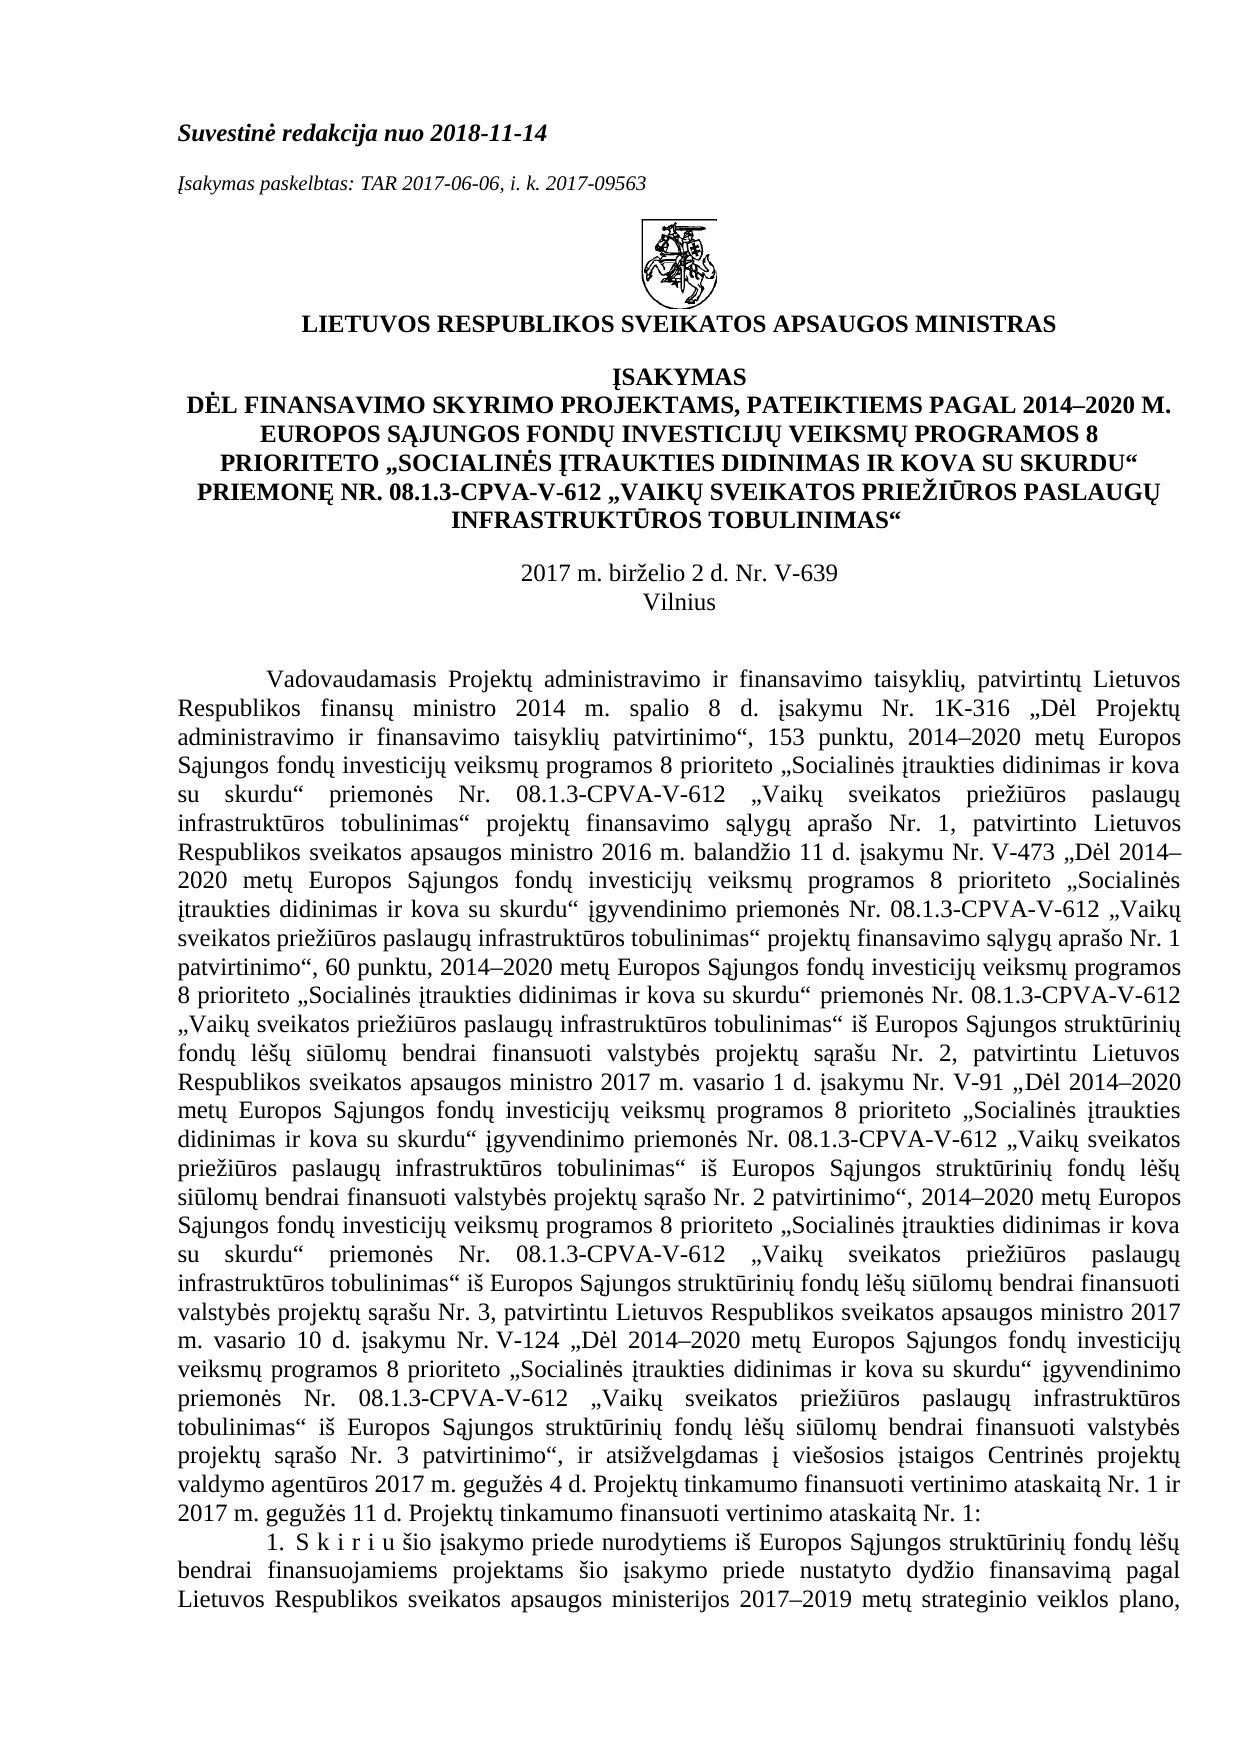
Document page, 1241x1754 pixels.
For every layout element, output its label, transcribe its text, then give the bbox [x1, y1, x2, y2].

text Vilnius [177, 587, 1181, 616]
text Vadovaudamasis Projektų administravimo ir finansavimo taisyklių, patvirtintų Lietuvos Respublikos finansų ministro 2014 m. spalio 8 d. įsakymu Nr. 1K-316 „Dėl Projektų administravimo ir finansavimo taisyklių patvirtinimo“, 153 punktu, 2014–2020 metų Europos Sąjungos fondų investicijų veiksmų programos 8 prioriteto „Socialinės įtraukties didinimas ir kova su skurdu“ priemonės Nr. 08.1.3-CPVA-V-612 „Vaikų sveikatos priežiūros paslaugų infrastruktūros tobulinimas“ projektų finansavimo sąlygų aprašo Nr. 1, patvirtinto Lietuvos Respublikos sveikatos apsaugos ministro 2016 m. balandžio 11 d. įsakymu Nr. V-473 „Dėl 2014–2020 metų Europos Sąjungos fondų investicijų veiksmų programos 8 prioriteto „Socialinės įtraukties didinimas ir kova su skurdu“ įgyvendinimo priemonės Nr. 08.1.3-CPVA-V-612 „Vaikų sveikatos priežiūros paslaugų infrastruktūros tobulinimas“ projektų finansavimo sąlygų aprašo Nr. 1 patvirtinimo“, 60 punktu, 2014–2020 metų Europos Sąjungos fondų investicijų veiksmų programos 8 prioriteto „Socialinės įtraukties didinimas ir kova su skurdu“ priemonės Nr. 08.1.3-CPVA-V-612 „Vaikų sveikatos priežiūros paslaugų infrastruktūros tobulinimas“ iš Europos Sąjungos struktūrinių fondų lėšų siūlomų bendrai finansuoti valstybės projektų sąrašu Nr. 2, patvirtintu Lietuvos Respublikos sveikatos apsaugos ministro 2017 m. vasario 1 d. įsakymu Nr. V-91 „Dėl 2014–2020 metų Europos Sąjungos fondų investicijų veiksmų programos 8 prioriteto „Socialinės įtraukties didinimas ir kova su skurdu“ įgyvendinimo priemonės Nr. 08.1.3-CPVA-V-612 „Vaikų sveikatos priežiūros paslaugų infrastruktūros tobulinimas“ iš Europos Sąjungos struktūrinių fondų lėšų siūlomų bendrai finansuoti valstybės projektų sąrašo Nr. 2 patvirtinimo“, 2014–2020 metų Europos Sąjungos fondų investicijų veiksmų programos 8 prioriteto „Socialinės įtraukties didinimas ir kova su skurdu“ priemonės Nr. 08.1.3-CPVA-V-612 „Vaikų sveikatos priežiūros paslaugų infrastruktūros tobulinimas“ iš Europos Sąjungos struktūrinių fondų lėšų siūlomų bendrai finansuoti valstybės projektų sąrašu Nr. 3, patvirtintu Lietuvos Respublikos sveikatos apsaugos ministro 2017 m. vasario 10 d. įsakymu Nr. V-124 „Dėl 2014–2020 metų Europos Sąjungos fondų investicijų veiksmų programos 8 prioriteto „Socialinės įtraukties didinimas ir kova su skurdu“ įgyvendinimo priemonės Nr. 08.1.3-CPVA-V-612 „Vaikų sveikatos priežiūros paslaugų infrastruktūros tobulinimas“ iš Europos Sąjungos struktūrinių fondų lėšų siūlomų bendrai finansuoti valstybės projektų sąrašo Nr. 3 patvirtinimo“, ir atsižvelgdamas į viešosios įstaigos Centrinės projektų valdymo agentūros 2017 m. gegužės 4 d. Projektų tinkamumo finansuoti vertinimo ataskaitą Nr. 1 ir 2017 m. gegužės 11 d. Projektų tinkamumo finansuoti vertinimo ataskaitą Nr. 1: [177, 664, 1181, 1527]
text 1. S k i r i u šio įsakymo priede nurodytiems iš Europos Sąjungos struktūrinių fondų lėšų bendrai finansuojamiems projektams šio įsakymo priede nustatyto dydžio finansavimą pagal Lietuvos Respublikos sveikatos apsaugos ministerijos 2017–2019 metų strateginio veiklos plano, [177, 1527, 1181, 1613]
text Įsakymas paskelbtas: TAR 2017-06-06, i. k. 2017-09563 [177, 171, 1181, 195]
text 2017 m. birželio 2 d. Nr. V-639 [177, 558, 1181, 587]
text Suvestinė redakcija nuo 2018-11-14 [177, 118, 1181, 147]
text LIETUVOS RESPUBLIKOS SVEIKATOS APSAUGOS MINISTRAS [177, 309, 1181, 338]
text DĖL FINANSAVIMO SKYRIMO PROJEKTAMS, PATEIKTIEMS PAGAL 2014–2020 M. EUROPOS SĄJUNGOS FONDŲ INVESTICIJŲ VEIKSMŲ PROGRAMOS 8 PRIORITETO „SOCIALINĖS ĮTRAUKTIES DIDINIMAS IR KOVA SU SKURDU“ PRIEMONĘ NR. 08.1.3-CPVA-V-612 „VAIKŲ SVEIKATOS PRIEŽIŪROS PASLAUGŲ INFRASTRUKTŪROS TOBULINIMAS“ [177, 391, 1181, 534]
text ĮSAKYMAS [177, 362, 1181, 391]
